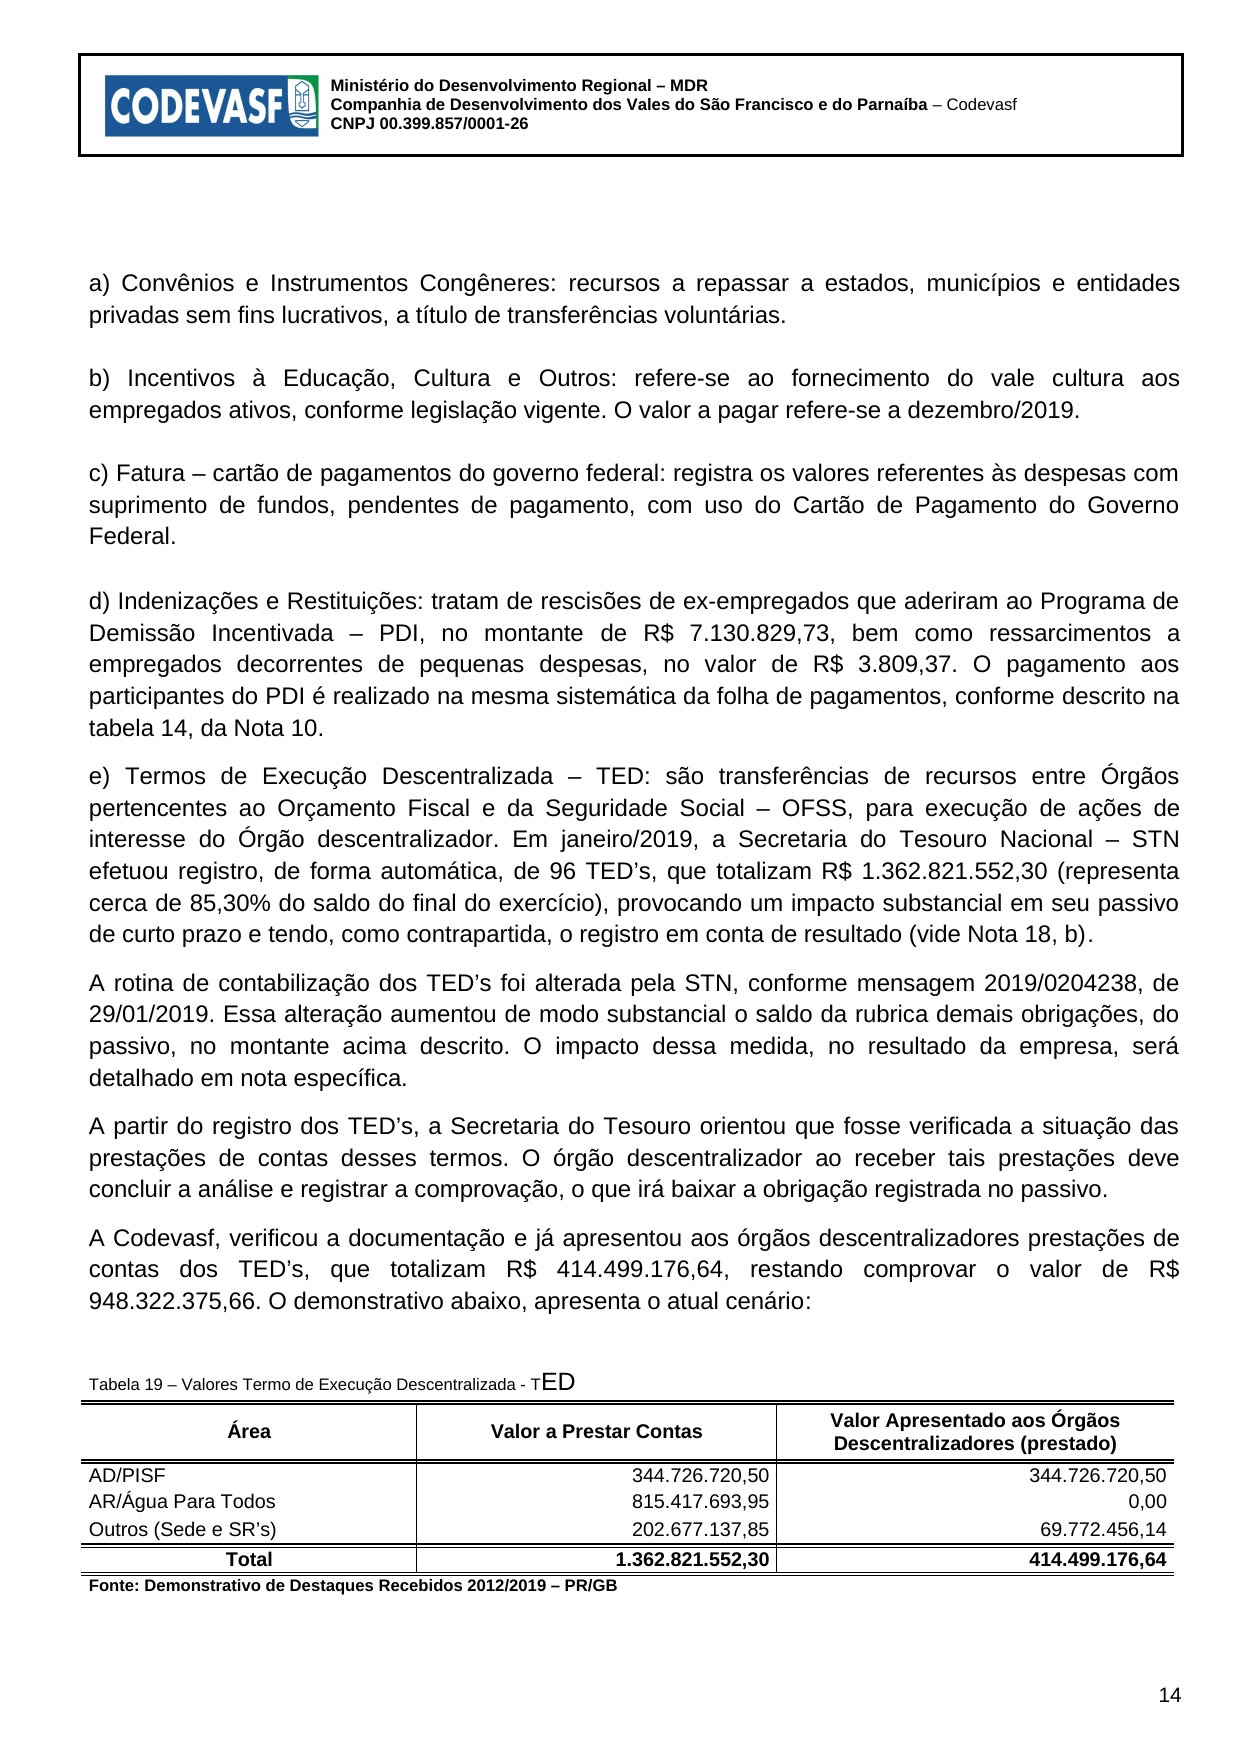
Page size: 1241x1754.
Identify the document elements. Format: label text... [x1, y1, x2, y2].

table_cell Total [81, 1548, 416, 1571]
text a) Convênios e Instrumentos Congêneres: recursos a repassar a estados, municípios e entidades privadas sem fins lucrativos, a título de transferências voluntárias. [89, 269, 1181, 328]
text e) Termos de Execução Descentralizada – TED: são transferências de recursos entre Órgãos pertencentes ao Orçamento Fiscal e da Seguridade Social – OFSS, para execução de ações de interesse do Órgão descentralizador. Em janeiro/2019, a Secretaria do Tesouro Nacional – STN efetuou registro, de forma automática, de 96 TED’s, que totalizam R$ 1.362.821.552,30 (representa cerca de 85,30% do saldo do final do exercício), provocando um impacto substancial em seu passivo de curto prazo e tendo, como contrapartida, o registro em conta de resultado (vide Nota 18, b). [89, 762, 1181, 948]
table_cell 815.417.693,95 [417, 1487, 776, 1515]
table_cell 344.726.720,50 [777, 1464, 1174, 1487]
table_cell AD/PISF [81, 1464, 416, 1487]
table_header Valor Apresentado aos Órgãos Descentralizadores (prestado) [777, 1405, 1174, 1459]
table_cell 0,00 [777, 1487, 1174, 1515]
text A Codevasf, verificou a documentação e já apresentou aos órgãos descentralizadores prestações de contas dos TED’s, que totalizam R$ 414.499.176,64, restando comprovar o valor de R$ 948.322.375,66. O demonstrativo abaixo, apresenta o atual cenário: [89, 1223, 1181, 1314]
text b) Incentivos à Educação, Cultura e Outros: refere-se ao fornecimento do vale cultura aos empregados ativos, conforme legislação vigente. O valor a pagar refere-se a dezembro/2019. [89, 364, 1181, 423]
text A partir do registro dos TED’s, a Secretaria do Tesouro orientou que fosse verificada a situação das prestações de contas desses termos. O órgão descentralizador ao receber tais prestações deve concluir a análise e registrar a comprovação, o que irá baixar a obrigação registrada no passivo. [89, 1112, 1181, 1203]
text c) Fatura – cartão de pagamentos do governo federal: registra os valores referentes às despesas com suprimento de fundos, pendentes de pagamento, com uso do Cartão de Pagamento do Governo Federal. [89, 459, 1181, 550]
table_cell 69.772.456,14 [777, 1515, 1174, 1543]
table_cell 344.726.720,50 [417, 1464, 776, 1487]
text Fonte: Demonstrativo de Destaques Recebidos 2012/2019 – PR/GB [89, 1576, 1181, 1595]
table_header Valor a Prestar Contas [417, 1405, 776, 1459]
table_header Área [81, 1405, 416, 1459]
text Tabela 19 – Valores Termo de Execução Descentralizada - TED [89, 1367, 1181, 1396]
picture [99, 69, 325, 145]
table_cell 1.362.821.552,30 [417, 1548, 776, 1571]
table_cell 414.499.176,64 [777, 1548, 1174, 1571]
text d) Indenizações e Restituições: tratam de rescisões de ex-empregados que aderiram ao Programa de Demissão Incentivada – PDI, no montante de R$ 7.130.829,73, bem como ressarcimentos a empregados decorrentes de pequenas despesas, no valor de R$ 3.809,37. O pagamento aos participantes do PDI é realizado na mesma sistemática da folha de pagamentos, conforme descrito na tabela 14, da Nota 10. [89, 587, 1181, 741]
table_cell 202.677.137,85 [417, 1515, 776, 1543]
table_cell Outros (Sede e SR’s) [81, 1515, 416, 1543]
table_cell AR/Água Para Todos [81, 1487, 416, 1515]
text A rotina de contabilização dos TED’s foi alterada pela STN, conforme mensagem 2019/0204238, de 29/01/2019. Essa alteração aumentou de modo substancial o saldo da rubrica demais obrigações, do passivo, no montante acima descrito. O impacto dessa medida, no resultado da empresa, será detalhado em nota específica. [89, 968, 1181, 1091]
